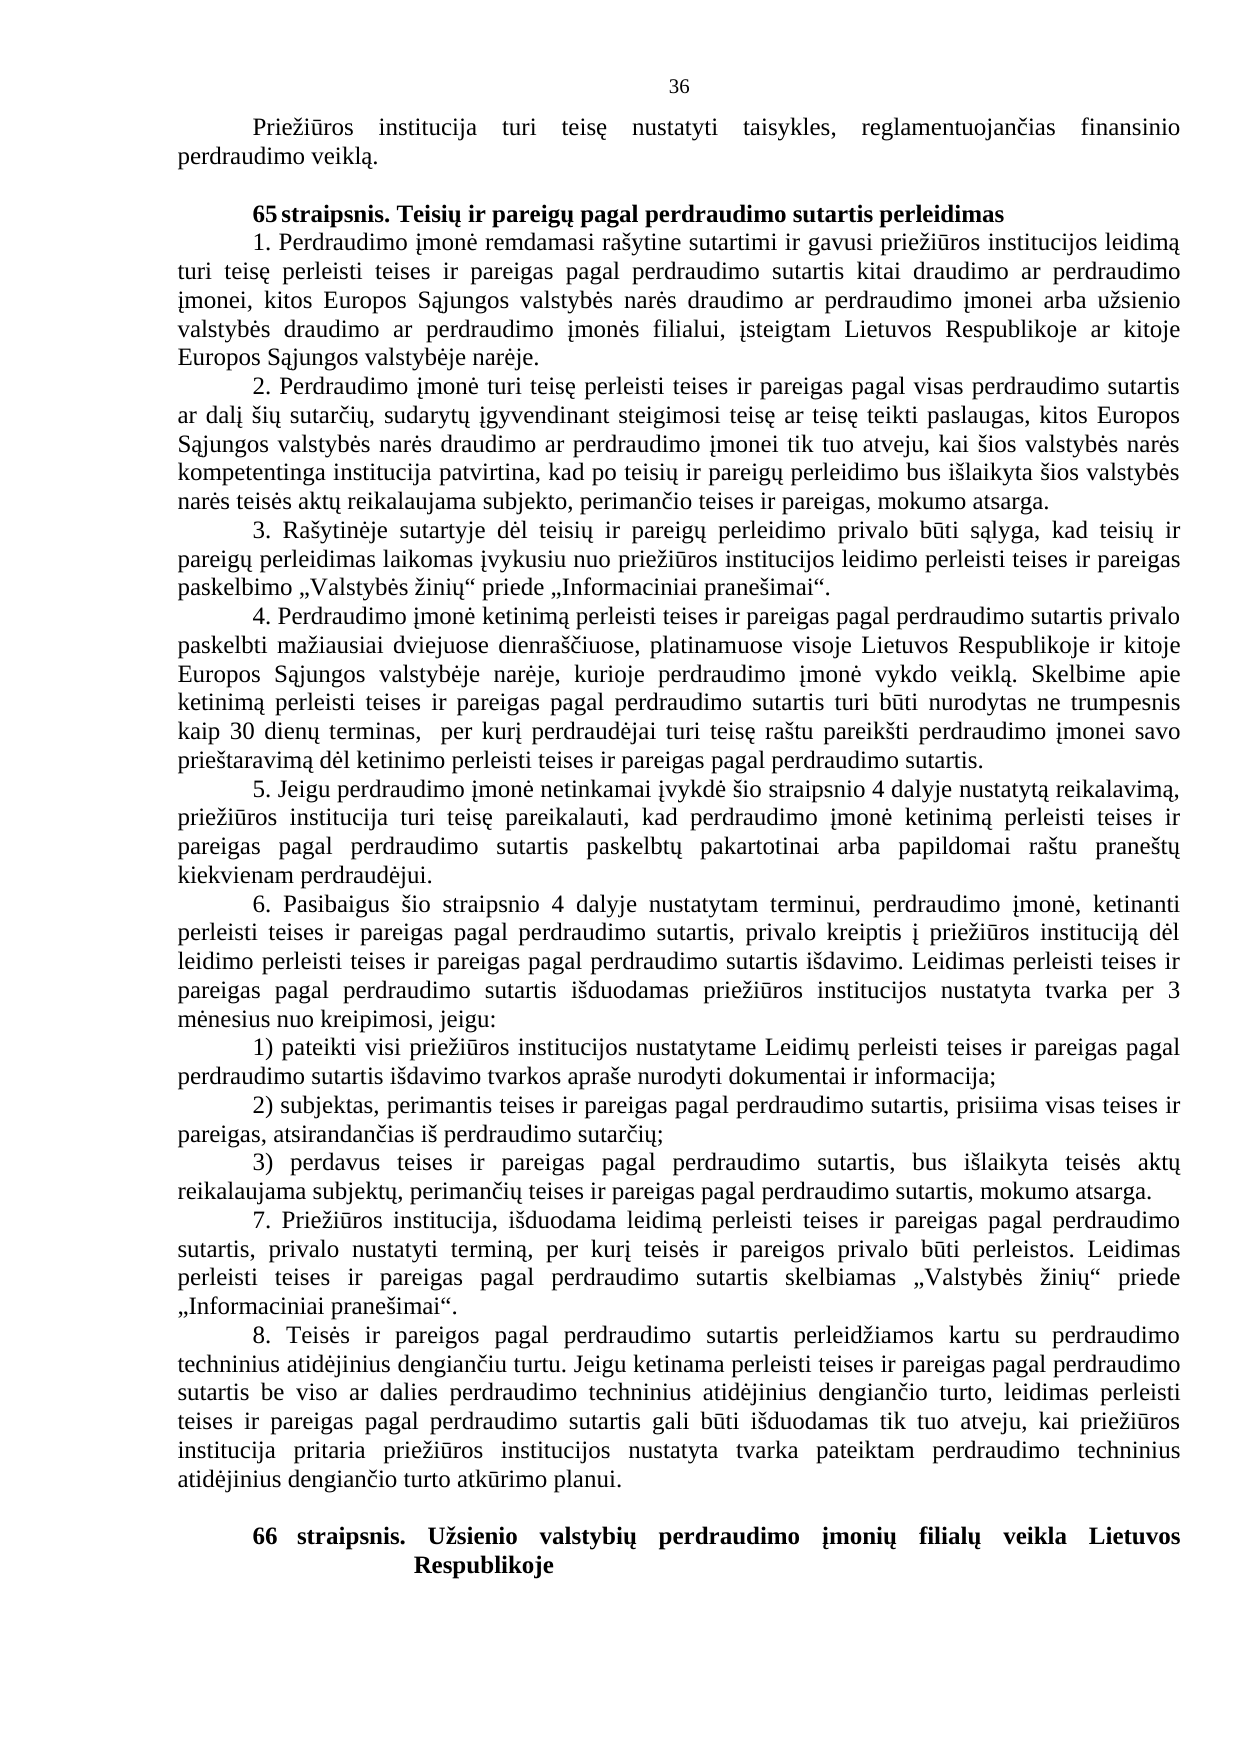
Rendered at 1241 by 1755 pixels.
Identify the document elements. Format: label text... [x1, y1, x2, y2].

text 65 straipsnis. Teisių ir pareigų pagal perdraudimo sutartis perleidimas [177, 199, 1181, 227]
text 1. Perdraudimo įmonė remdamasi rašytine sutartimi ir gavusi priežiūros institucijos leidimą turi teisę perleisti teises ir pareigas pagal perdraudimo sutartis kitai draudimo ar perdraudimo įmonei, kitos Europos Sąjungos valstybės narės draudimo ar perdraudimo įmonei arba užsienio valstybės draudimo ar perdraudimo įmonės filialui, įsteigtam Lietuvos Respublikoje ar kitoje Europos Sąjungos valstybėje narėje. [177, 227, 1181, 371]
text 2) subjektas, perimantis teises ir pareigas pagal perdraudimo sutartis, prisiima visas teises ir pareigas, atsirandančias iš perdraudimo sutarčių; [177, 1090, 1181, 1147]
text 1) pateikti visi priežiūros institucijos nustatytame Leidimų perleisti teises ir pareigas pagal perdraudimo sutartis išdavimo tvarkos apraše nurodyti dokumentai ir informacija; [177, 1032, 1181, 1090]
text 3. Rašytinėje sutartyje dėl teisių ir pareigų perleidimo privalo būti sąlyga, kad teisių ir pareigų perleidimas laikomas įvykusiu nuo priežiūros institucijos leidimo perleisti teises ir pareigas paskelbimo „Valstybės žinių“ priede „Informaciniai pranešimai“. [177, 515, 1181, 601]
text 3) perdavus teises ir pareigas pagal perdraudimo sutartis, bus išlaikyta teisės aktų reikalaujama subjektų, perimančių teises ir pareigas pagal perdraudimo sutartis, mokumo atsarga. [177, 1147, 1181, 1205]
text Priežiūros institucija turi teisę nustatyti taisykles, reglamentuojančias finansinio perdraudimo veiklą. [177, 112, 1181, 170]
text 8. Teisės ir pareigos pagal perdraudimo sutartis perleidžiamos kartu su perdraudimo techninius atidėjinius dengiančiu turtu. Jeigu ketinama perleisti teises ir pareigas pagal perdraudimo sutartis be viso ar dalies perdraudimo techninius atidėjinius dengiančio turto, leidimas perleisti teises ir pareigas pagal perdraudimo sutartis gali būti išduodamas tik tuo atveju, kai priežiūros institucija pritaria priežiūros institucijos nustatyta tvarka pateiktam perdraudimo techninius atidėjinius dengiančio turto atkūrimo planui. [177, 1320, 1181, 1492]
text 6. Pasibaigus šio straipsnio 4 dalyje nustatytam terminui, perdraudimo įmonė, ketinanti perleisti teises ir pareigas pagal perdraudimo sutartis, privalo kreiptis į priežiūros instituciją dėl leidimo perleisti teises ir pareigas pagal perdraudimo sutartis išdavimo. Leidimas perleisti teises ir pareigas pagal perdraudimo sutartis išduodamas priežiūros institucijos nustatyta tvarka per 3 mėnesius nuo kreipimosi, jeigu: [177, 889, 1181, 1032]
text 5. Jeigu perdraudimo įmonė netinkamai įvykdė šio straipsnio 4 dalyje nustatytą reikalavimą, priežiūros institucija turi teisę pareikalauti, kad perdraudimo įmonė ketinimą perleisti teises ir pareigas pagal perdraudimo sutartis paskelbtų pakartotinai arba papildomai raštu praneštų kiekvienam perdraudėjui. [177, 774, 1181, 889]
text 2. Perdraudimo įmonė turi teisę perleisti teises ir pareigas pagal visas perdraudimo sutartis ar dalį šių sutarčių, sudarytų įgyvendinant steigimosi teisę ar teisę teikti paslaugas, kitos Europos Sąjungos valstybės narės draudimo ar perdraudimo įmonei tik tuo atveju, kai šios valstybės narės kompetentinga institucija patvirtina, kad po teisių ir pareigų perleidimo bus išlaikyta šios valstybės narės teisės aktų reikalaujama subjekto, perimančio teises ir pareigas, mokumo atsarga. [177, 371, 1181, 515]
text 4. Perdraudimo įmonė ketinimą perleisti teises ir pareigas pagal perdraudimo sutartis privalo paskelbti mažiausiai dviejuose dienraščiuose, platinamuose visoje Lietuvos Respublikoje ir kitoje Europos Sąjungos valstybėje narėje, kurioje perdraudimo įmonė vykdo veiklą. Skelbime apie ketinimą perleisti teises ir pareigas pagal perdraudimo sutartis turi būti nurodytas ne trumpesnis kaip 30 dienų terminas, per kurį perdraudėjai turi teisę raštu pareikšti perdraudimo įmonei savo prieštaravimą dėl ketinimo perleisti teises ir pareigas pagal perdraudimo sutartis. [177, 601, 1181, 774]
text 66 straipsnis. Užsienio valstybių perdraudimo įmonių filialų veikla Lietuvos Respublikoje [252, 1521, 1181, 1579]
text 7. Priežiūros institucija, išduodama leidimą perleisti teises ir pareigas pagal perdraudimo sutartis, privalo nustatyti terminą, per kurį teisės ir pareigos privalo būti perleistos. Leidimas perleisti teises ir pareigas pagal perdraudimo sutartis skelbiamas „Valstybės žinių“ priede „Informaciniai pranešimai“. [177, 1205, 1181, 1320]
